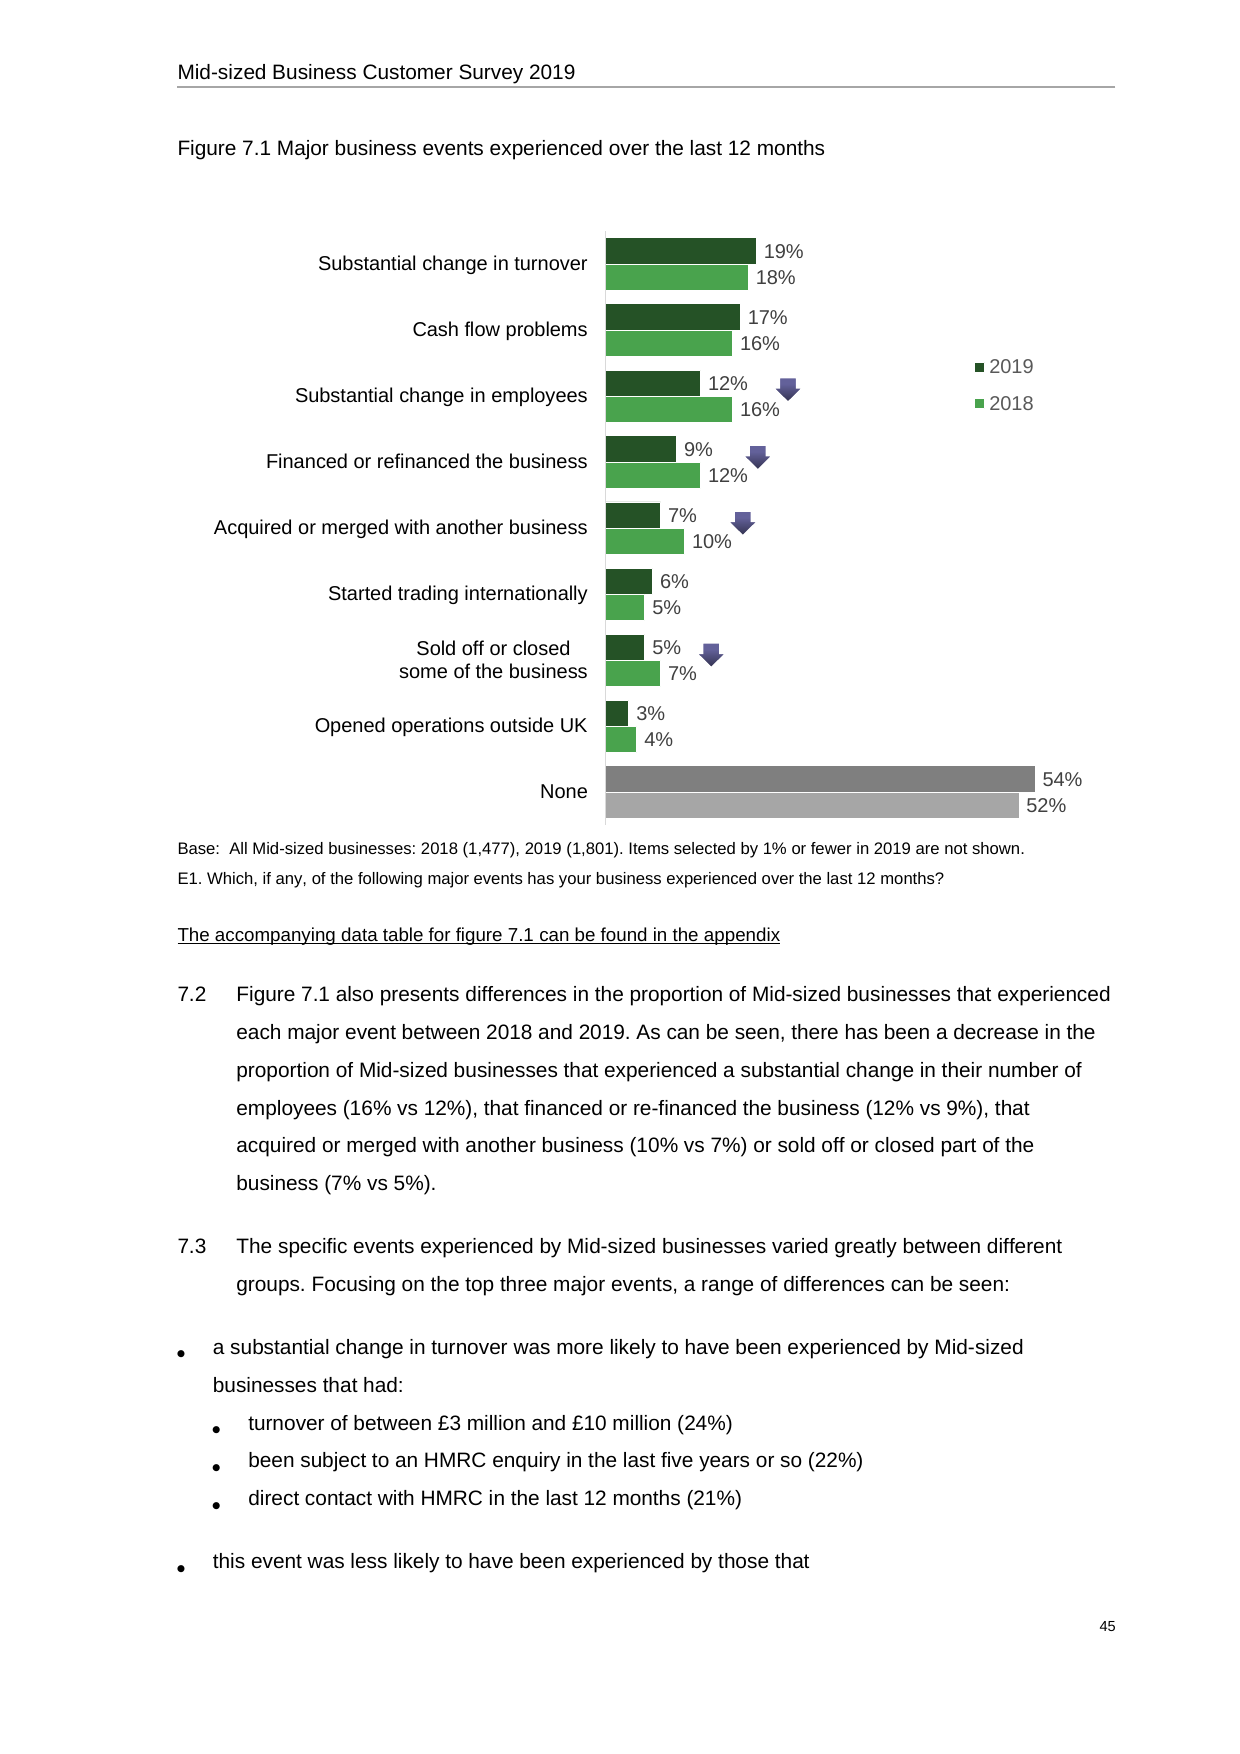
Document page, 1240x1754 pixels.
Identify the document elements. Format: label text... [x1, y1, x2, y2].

text The accompanying data table for figure 7.1 can be found in the appendix [177, 924, 1115, 952]
list this event was less likely to have been experienced by those that [177, 1549, 1115, 1581]
list Figure 7.1 also presents differences in the proportion of Mid-sized businesses that experienced each major event between 2018 and 2019. As can be seen, there has been a decrease in the proportion of Mid-sized businesses that experienced a substantial change in their number of employees (16% vs 12%), that financed or re-financed the business (12% vs 9%), that acquired or merged with another business (10% vs 7%) or sold off or closed part of the business (7% vs 5%). [177, 982, 1115, 1203]
list been subject to an HMRC enquiry in the last five years or so (22%) [213, 1448, 1115, 1480]
subtitle Figure 7.1 Major business events experienced over the last 12 months [177, 136, 1115, 160]
list turnover of between £3 million and £10 million (24%) [213, 1410, 1115, 1442]
list direct contact with HMRC in the last 12 months (21%) [213, 1486, 1115, 1518]
list The specific events experienced by Mid-sized businesses varied greatly between different groups. Focusing on the top three major events, a range of differences can be seen: [177, 1234, 1115, 1303]
list a substantial change in turnover was more likely to have been experienced by Mid-sized businesses that had: [177, 1334, 1115, 1404]
text Base: All Mid-sized businesses: 2018 (1,477), 2019 (1,801). Items selected by 1% or fewer in 2019 are not shown. E1. Which, if any, of the following major events has your business experienced over the last 12 months? [177, 185, 1115, 894]
